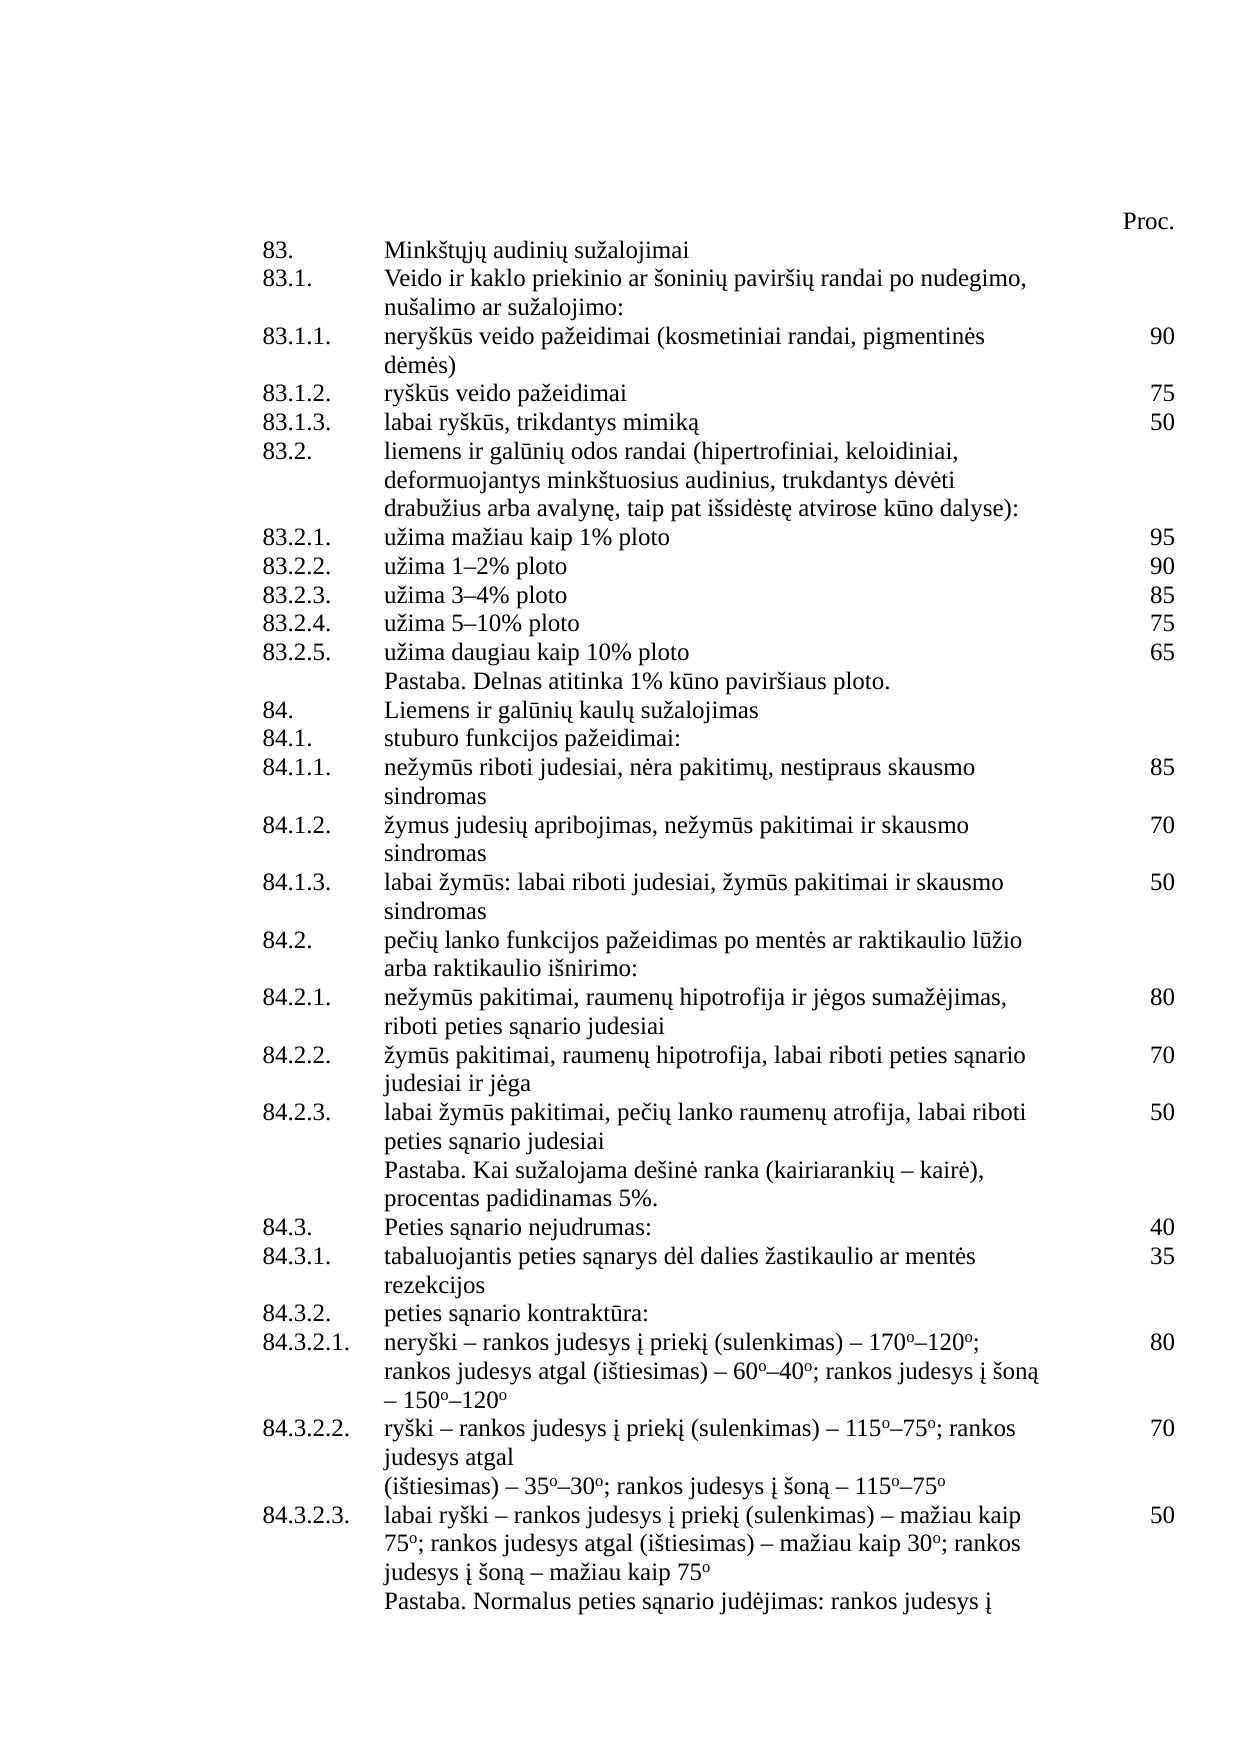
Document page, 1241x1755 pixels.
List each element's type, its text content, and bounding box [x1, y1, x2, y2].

table_cell [177, 1586, 373, 1615]
table_cell 84. [177, 695, 373, 723]
table_cell labai ryškūs, trikdantys mimiką [373, 407, 1051, 436]
table_cell [1051, 1586, 1186, 1615]
table_cell Pastaba. Kai sužalojama dešinė ranka (kairiarankių – kairė), procentas padidinamas 5%. [373, 1155, 1051, 1212]
table_cell 84.3. [177, 1212, 373, 1241]
table_cell [1051, 724, 1186, 752]
table_cell 84.2.1. [177, 982, 373, 1040]
table_cell peties sąnario kontraktūra: [373, 1299, 1051, 1327]
table_cell labai žymūs pakitimai, pečių lanko raumenų atrofija, labai riboti peties sąnario judesiai [373, 1097, 1051, 1155]
table_cell Minkštųjų audinių sužalojimai [373, 235, 1051, 263]
table_cell Peties sąnario nejudrumas: [373, 1212, 1051, 1241]
table_cell 83.2.2. [177, 551, 373, 580]
table_cell 84.3.2. [177, 1299, 373, 1327]
table_cell užima mažiau kaip 1% ploto [373, 522, 1051, 551]
table_cell 50 [1051, 867, 1186, 925]
table_cell užima 3–4% ploto [373, 580, 1051, 608]
table_cell 80 [1051, 982, 1186, 1040]
table_cell [1051, 264, 1186, 321]
table_header Proc. [1051, 206, 1186, 235]
table_cell neryškūs veido pažeidimai (kosmetiniai randai, pigmentinės dėmės) [373, 321, 1051, 378]
table_cell 70 [1051, 1040, 1186, 1097]
table_cell [177, 666, 373, 695]
table_cell 84.3.2.1. [177, 1327, 373, 1413]
table_cell Pastaba. Delnas atitinka 1% kūno paviršiaus ploto. [373, 666, 1051, 695]
table_cell 35 [1051, 1241, 1186, 1298]
table_cell Pastaba. Normalus peties sąnario judėjimas: rankos judesys į [373, 1586, 1051, 1615]
table_cell [1051, 925, 1186, 982]
table_cell 50 [1051, 1500, 1186, 1586]
table_cell 83. [177, 235, 373, 263]
table_cell 50 [1051, 1097, 1186, 1155]
table_cell 83.2. [177, 436, 373, 522]
table_cell 83.2.4. [177, 609, 373, 637]
table_header [177, 206, 373, 235]
table_cell užima 1–2% ploto [373, 551, 1051, 580]
table_cell 80 [1051, 1327, 1186, 1413]
table_cell 84.2. [177, 925, 373, 982]
table_cell 40 [1051, 1212, 1186, 1241]
table_cell pečių lanko funkcijos pažeidimas po mentės ar raktikaulio lūžio arba raktikaulio išnirimo: [373, 925, 1051, 982]
table_cell 85 [1051, 580, 1186, 608]
table_cell Veido ir kaklo priekinio ar šoninių paviršių randai po nudegimo, nušalimo ar sužalojimo: [373, 264, 1051, 321]
table_cell neryški – rankos judesys į priekį (sulenkimas) – 170o–120o; rankos judesys atgal (ištiesimas) – 60o–40o; rankos judesys į šoną – 150o–120o [373, 1327, 1051, 1413]
table_cell liemens ir galūnių odos randai (hipertrofiniai, keloidiniai, deformuojantys minkštuosius audinius, trukdantys dėvėti drabužius arba avalynę, taip pat išsidėstę atvirose kūno dalyse): [373, 436, 1051, 522]
table_cell žymūs pakitimai, raumenų hipotrofija, labai riboti peties sąnario judesiai ir jėga [373, 1040, 1051, 1097]
table_cell 83.1.3. [177, 407, 373, 436]
table_cell stuburo funkcijos pažeidimai: [373, 724, 1051, 752]
table_cell 70 [1051, 1414, 1186, 1500]
table_cell [1051, 666, 1186, 695]
table_cell 84.2.3. [177, 1097, 373, 1155]
table_cell [1051, 695, 1186, 723]
table_cell 84.3.2.3. [177, 1500, 373, 1586]
table_cell nežymūs pakitimai, raumenų hipotrofija ir jėgos sumažėjimas, riboti peties sąnario judesiai [373, 982, 1051, 1040]
table_cell [1051, 436, 1186, 522]
table_cell užima daugiau kaip 10% ploto [373, 637, 1051, 666]
table_cell 95 [1051, 522, 1186, 551]
table_cell 83.1.1. [177, 321, 373, 378]
table_cell ryškūs veido pažeidimai [373, 379, 1051, 407]
table_cell 83.1.2. [177, 379, 373, 407]
table_header [373, 206, 1051, 235]
table_cell 85 [1051, 752, 1186, 810]
table_cell 70 [1051, 810, 1186, 867]
table_cell 83.1. [177, 264, 373, 321]
table_cell tabaluojantis peties sąnarys dėl dalies žastikaulio ar mentės rezekcijos [373, 1241, 1051, 1298]
table_cell 83.2.1. [177, 522, 373, 551]
table_cell 75 [1051, 609, 1186, 637]
table_cell labai žymūs: labai riboti judesiai, žymūs pakitimai ir skausmo sindromas [373, 867, 1051, 925]
table_cell 84.3.1. [177, 1241, 373, 1298]
table_cell Liemens ir galūnių kaulų sužalojimas [373, 695, 1051, 723]
table_cell 83.2.5. [177, 637, 373, 666]
table_cell ryški – rankos judesys į priekį (sulenkimas) – 115o–75o; rankos judesys atgal (ištiesimas) – 35o–30o; rankos judesys į šoną – 115o–75o [373, 1414, 1051, 1500]
table_cell 84.1.3. [177, 867, 373, 925]
table_cell nežymūs riboti judesiai, nėra pakitimų, nestipraus skausmo sindromas [373, 752, 1051, 810]
table_cell 84.1.1. [177, 752, 373, 810]
table_cell [1051, 1155, 1186, 1212]
table_cell labai ryški – rankos judesys į priekį (sulenkimas) – mažiau kaip 75o; rankos judesys atgal (ištiesimas) – mažiau kaip 30o; rankos judesys į šoną – mažiau kaip 75o [373, 1500, 1051, 1586]
table_cell 75 [1051, 379, 1186, 407]
table_cell 84.2.2. [177, 1040, 373, 1097]
table_cell 65 [1051, 637, 1186, 666]
table_cell žymus judesių apribojimas, nežymūs pakitimai ir skausmo sindromas [373, 810, 1051, 867]
table_cell 90 [1051, 551, 1186, 580]
table_cell 83.2.3. [177, 580, 373, 608]
table_cell 50 [1051, 407, 1186, 436]
table_cell užima 5–10% ploto [373, 609, 1051, 637]
table_cell 84.1.2. [177, 810, 373, 867]
table_cell [177, 1155, 373, 1212]
table_cell 90 [1051, 321, 1186, 378]
table_cell [1051, 1299, 1186, 1327]
table_cell 84.1. [177, 724, 373, 752]
table_cell 84.3.2.2. [177, 1414, 373, 1500]
table_cell [1051, 235, 1186, 263]
